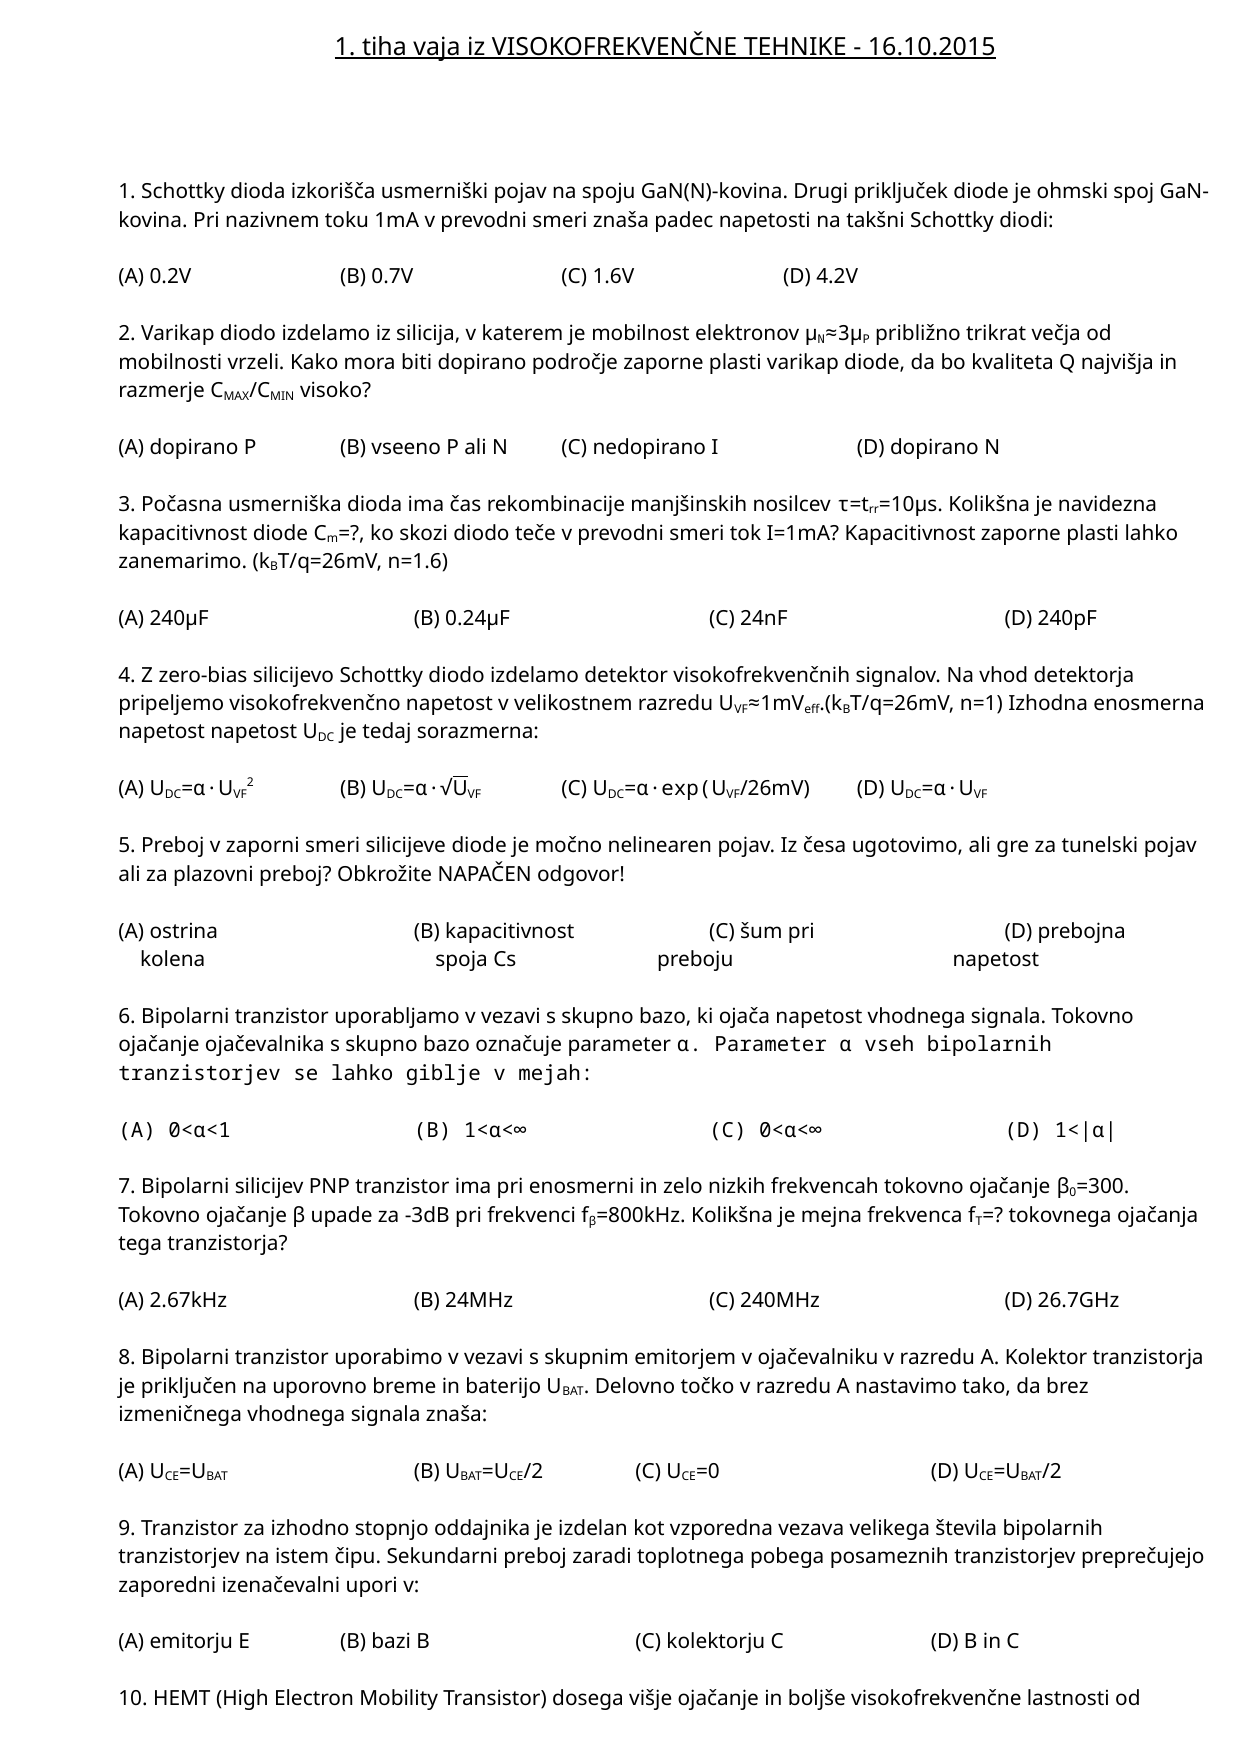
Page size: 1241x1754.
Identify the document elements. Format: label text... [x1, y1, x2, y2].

text 10. HEMT (High Electron Mobility Transistor) dosega višje ojačanje in boljše visokofrekvenčne lastnosti od [118, 1683, 1212, 1712]
text (A) 2.67kHz (B) 24MHz (C) 240MHz (D) 26.7GHz [118, 1285, 1212, 1314]
text (A) UCE=UBAT (B) UBAT=UCE/2 (C) UCE=0 (D) UCE=UBAT/2 [118, 1456, 1212, 1484]
text (A) 240μF (B) 0.24μF (C) 24nF (D) 240pF [118, 603, 1212, 631]
text (A) UDC=α∙UVF2 (B) UDC=α∙√UVF (C) UDC=α∙exp(UVF/26mV) (D) UDC=α∙UVF [118, 773, 1212, 802]
text 9. Tranzistor za izhodno stopnjo oddajnika je izdelan kot vzporedna vezava velikega števila bipolarnih tranzistorjev na istem čipu. Sekundarni preboj zaradi toplotnega pobega posameznih tranzistorjev preprečujejo zaporedni izenačevalni upori v: [118, 1513, 1212, 1598]
text (A) emitorju E (B) bazi B (C) kolektorju C (D) B in C [118, 1627, 1212, 1655]
text (A) 0<α<1 (B) 1<α<∞ (C) 0<α<∞ (D) 1<|α| [118, 1115, 1212, 1143]
text 1. Schottky dioda izkorišča usmerniški pojav na spoju GaN(N)-kovina. Drugi priključek diode je ohmski spoj GaN-kovina. Pri nazivnem toku 1mA v prevodni smeri znaša padec napetosti na takšni Schottky diodi: [118, 176, 1212, 233]
text 6. Bipolarni tranzistor uporabljamo v vezavi s skupno bazo, ki ojača napetost vhodnega signala. Tokovno ojačanje ojačevalnika s skupno bazo označuje parameter α. Parameter α vseh bipolarnih tranzistorjev se lahko giblje v mejah: [118, 1001, 1212, 1086]
text 7. Bipolarni silicijev PNP tranzistor ima pri enosmerni in zelo nizkih frekvencah tokovno ojačanje β0=300. Tokovno ojačanje β upade za -3dB pri frekvenci fβ=800kHz. Kolikšna je mejna frekvenca fT=? tokovnega ojačanja tega tranzistorja? [118, 1172, 1212, 1257]
text (A) dopirano P (B) vseeno P ali N (C) nedopirano I (D) dopirano N [118, 432, 1212, 461]
text 4. Z zero-bias silicijevo Schottky diodo izdelamo detektor visokofrekvenčnih signalov. Na vhod detektorja pripeljemo visokofrekvenčno napetost v velikostnem razredu UVF≈1mVeff.(kBT/q=26mV, n=1) Izhodna enosmerna napetost napetost UDC je tedaj sorazmerna: [118, 660, 1212, 745]
text 5. Preboj v zaporni smeri silicijeve diode je močno nelinearen pojav. Iz česa ugotovimo, ali gre za tunelski pojav ali za plazovni preboj? Obkrožite NAPAČEN odgovor! [118, 830, 1212, 887]
text 8. Bipolarni tranzistor uporabimo v vezavi s skupnim emitorjem v ojačevalniku v razredu A. Kolektor tranzistorja je priključen na uporovno breme in baterijo UBAT. Delovno točko v razredu A nastavimo tako, da brez izmeničnega vhodnega signala znaša: [118, 1342, 1212, 1428]
text 1. tiha vaja iz VISOKOFREKVENČNE TEHNIKE - 16.10.2015 [118, 28, 1212, 63]
text 2. Varikap diodo izdelamo iz silicija, v katerem je mobilnost elektronov μN≈3μP približno trikrat večja od mobilnosti vrzeli. Kako mora biti dopirano področje zaporne plasti varikap diode, da bo kvaliteta Q najvišja in razmerje CMAX/CMIN visoko? [118, 318, 1212, 404]
text kolena spoja Cs preboju napetost [118, 944, 1212, 973]
text 3. Počasna usmerniška dioda ima čas rekombinacije manjšinskih nosilcev τ=trr=10μs. Kolikšna je navidezna kapacitivnost diode Cm=?, ko skozi diodo teče v prevodni smeri tok I=1mA? Kapacitivnost zaporne plasti lahko zanemarimo. (kBT/q=26mV, n=1.6) [118, 489, 1212, 574]
text (A) 0.2V (B) 0.7V (C) 1.6V (D) 4.2V [118, 262, 1212, 290]
text (A) ostrina (B) kapacitivnost (C) šum pri (D) prebojna [118, 916, 1212, 944]
